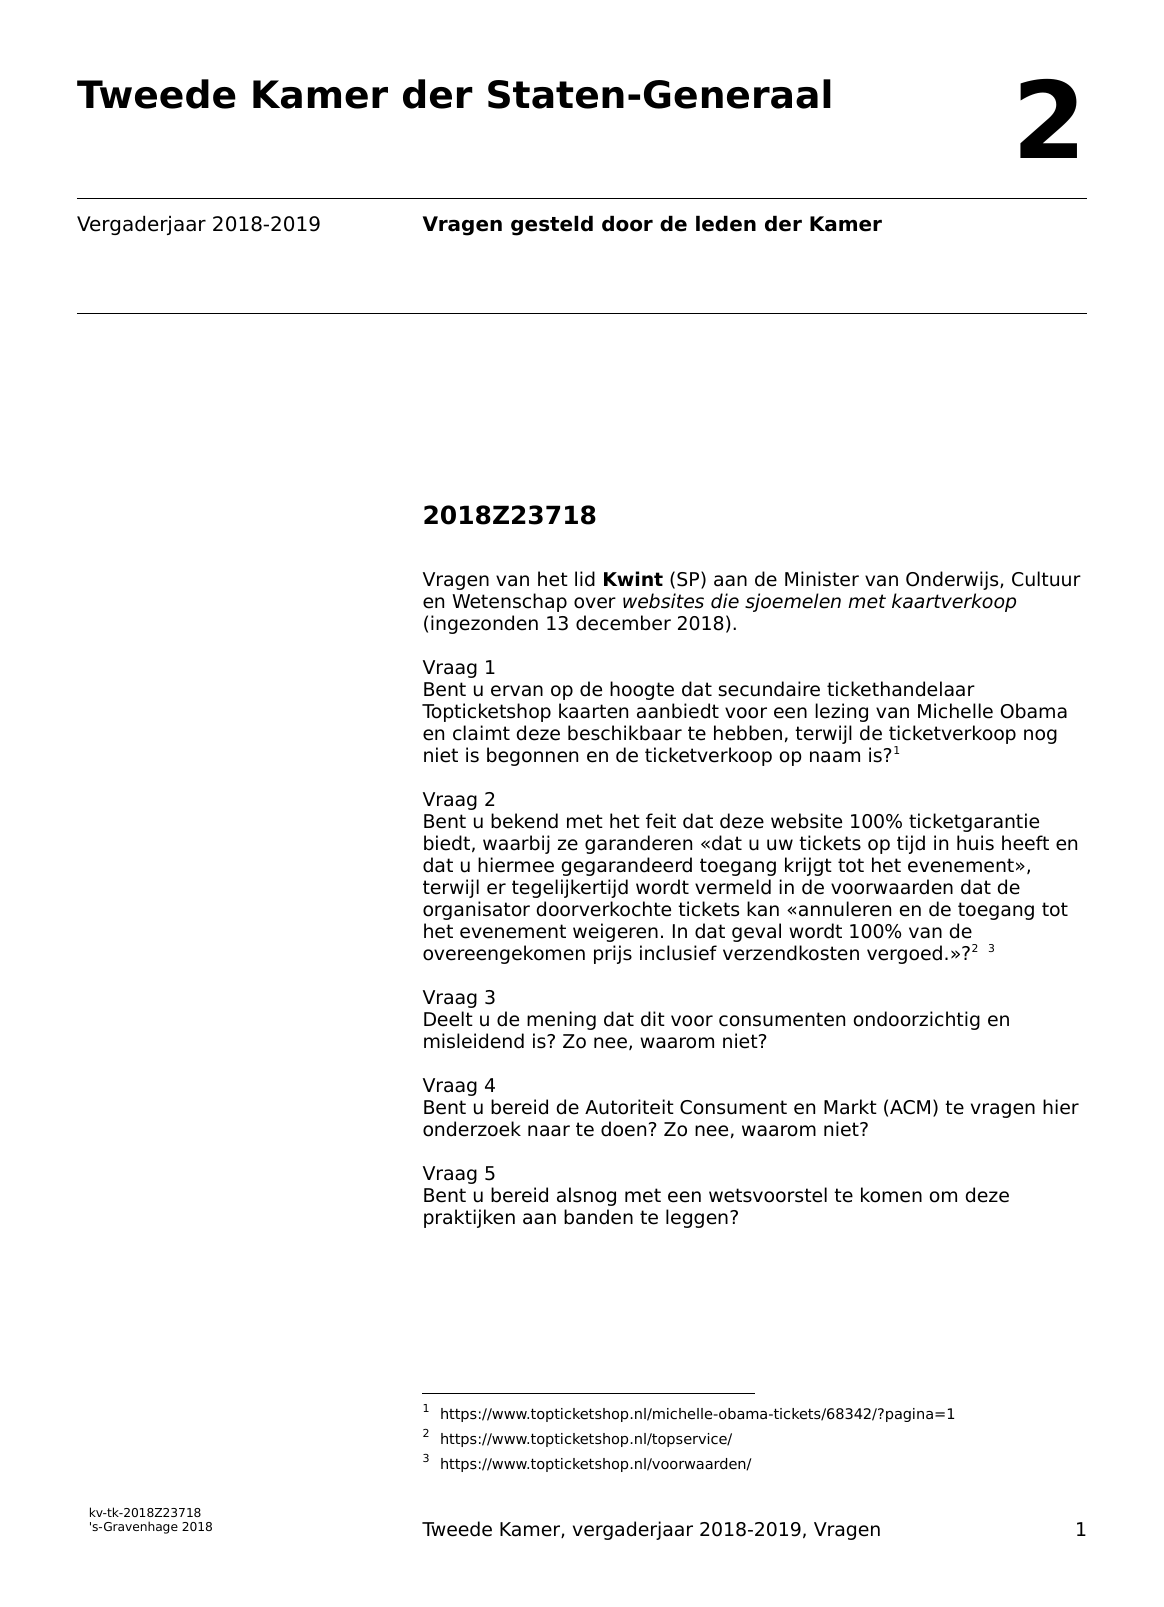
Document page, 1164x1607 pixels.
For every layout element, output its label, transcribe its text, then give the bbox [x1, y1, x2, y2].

text Vraag 3 [422, 987, 1087, 1009]
text Vraag 4 [422, 1075, 1087, 1097]
text Vraag 1 [422, 657, 1087, 679]
table_cell Vragen gesteld door de leden der Kamer [422, 199, 1087, 313]
text Vraag 5 [422, 1163, 1087, 1185]
text https://www.topticketshop.nl/topservice/ [422, 1427, 1087, 1449]
text 2018Z23718 [422, 501, 1087, 531]
text Vragen van het lid Kwint (SP) aan de Minister van Onderwijs, Cultuur en Wetenschap over websites die sjoemelen met kaartverkoop (ingezonden 13 december 2018). [422, 569, 1087, 635]
text 's-Gravenhage 2018 [88, 1520, 323, 1534]
text Bent u bekend met het feit dat deze website 100% ticketgarantie biedt, waarbij ze garanderen «dat u uw tickets op tijd in huis heeft en dat u hiermee gegarandeerd toegang krijgt tot het evenement», terwijl er tegelijkertijd wordt vermeld in de voorwaarden dat de organisator doorverkochte tickets kan «annuleren en de toegang tot het evenement weigeren. In dat geval wordt 100% van de overeengekomen prijs inclusief verzendkosten vergoed.»? [422, 811, 1087, 965]
table_cell Vergaderjaar 2018-2019 [77, 199, 422, 313]
text kv-tk-2018Z23718 [88, 1506, 323, 1520]
text Bent u bereid de Autoriteit Consument en Markt (ACM) te vragen hier onderzoek naar te doen? Zo nee, waarom niet? [422, 1097, 1087, 1141]
table_header Tweede Kamer der Staten-Generaal [77, 59, 886, 198]
text Vraag 2 [422, 789, 1087, 811]
text Bent u ervan op de hoogte dat secundaire tickethandelaar Topticketshop kaarten aanbiedt voor een lezing van Michelle Obama en claimt deze beschikbaar te hebben, terwijl de ticketverkoop nog niet is begonnen en de ticketverkoop op naam is? [422, 679, 1087, 767]
table_header 2 [886, 59, 1087, 198]
text https://www.topticketshop.nl/michelle-obama-tickets/68342/?pagina=1 [422, 1402, 1087, 1424]
text Bent u bereid alsnog met een wetsvoorstel te komen om deze praktijken aan banden te leggen? [422, 1185, 1087, 1229]
text https://www.topticketshop.nl/voorwaarden/ [422, 1452, 1087, 1474]
text Deelt u de mening dat dit voor consumenten ondoorzichtig en misleidend is? Zo nee, waarom niet? [422, 1009, 1087, 1053]
